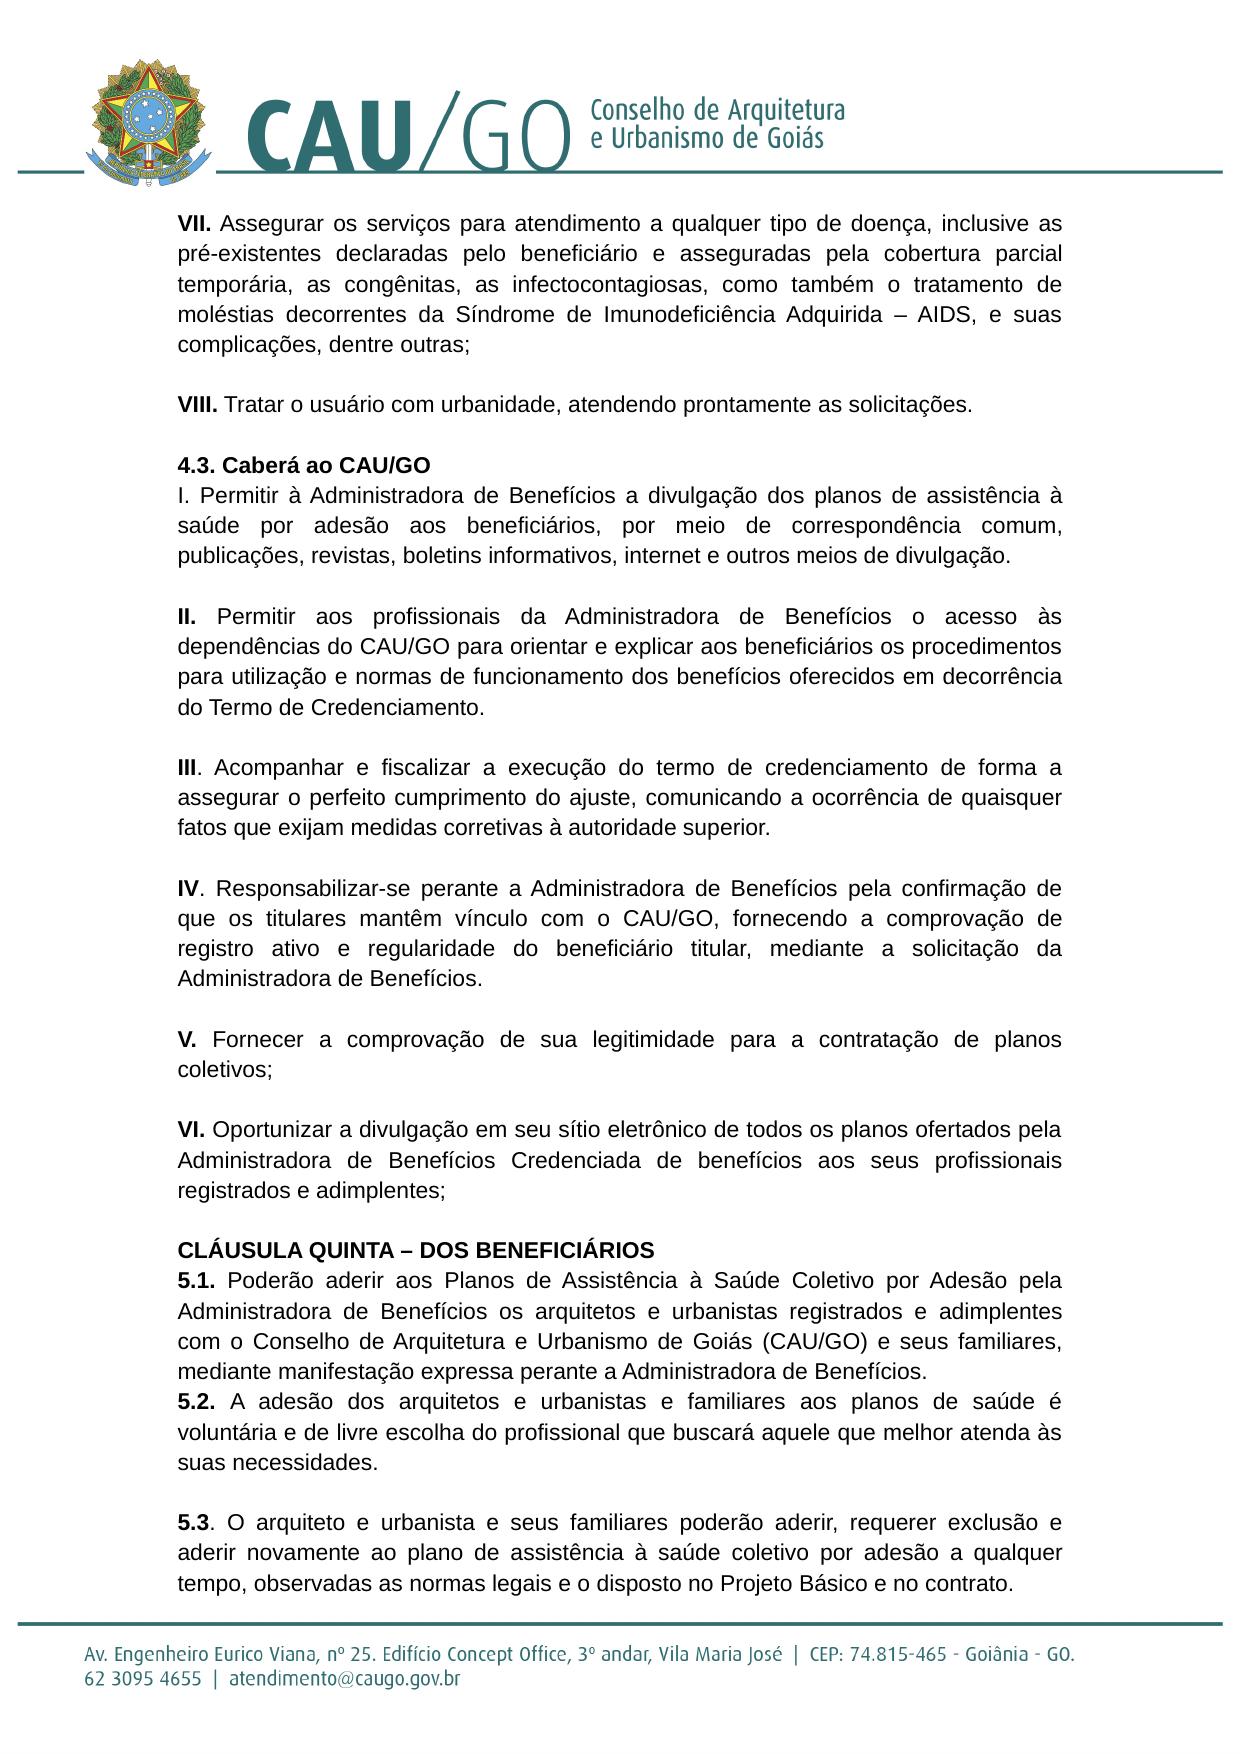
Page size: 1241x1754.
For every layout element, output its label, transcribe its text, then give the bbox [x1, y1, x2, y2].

picture [0, 1605, 1240, 1754]
picture [0, 0, 1239, 207]
text CLÁUSULA QUINTA – DOS BENEFICIÁRIOS [177, 1237, 1063, 1263]
text VI. Oportunizar a divulgação em seu sítio eletrônico de todos os planos ofertados pela Administradora de Benefícios Credenciada de benefícios aos seus profissionais registrados e adimplentes; [177, 1116, 1063, 1203]
text 5.3. O arquiteto e urbanista e seus familiares poderão aderir, requerer exclusão e aderir novamente ao plano de assistência à saúde coletivo por adesão a qualquer tempo, observadas as normas legais e o disposto no Projeto Básico e no contrato. [177, 1509, 1063, 1596]
text III. Acompanhar e fiscalizar a execução do termo de credenciamento de forma a assegurar o perfeito cumprimento do ajuste, comunicando a ocorrência de quaisquer fatos que exijam medidas corretivas à autoridade superior. [177, 754, 1063, 841]
text V. Fornecer a comprovação de sua legitimidade para a contratação de planos coletivos; [177, 1026, 1063, 1082]
text IV. Responsabilizar-se perante a Administradora de Benefícios pela confirmação de que os titulares mantêm vínculo com o CAU/GO, fornecendo a comprovação de registro ativo e regularidade do beneficiário titular, mediante a solicitação da Administradora de Benefícios. [177, 875, 1063, 992]
text 5.1. Poderão aderir aos Planos de Assistência à Saúde Coletivo por Adesão pela Administradora de Benefícios os arquitetos e urbanistas registrados e adimplentes com o Conselho de Arquitetura e Urbanismo de Goiás (CAU/GO) e seus familiares, mediante manifestação expressa perante a Administradora de Benefícios. [177, 1267, 1063, 1384]
text 4.3. Caberá ao CAU/GO [177, 452, 1063, 478]
text VII. Assegurar os serviços para atendimento a qualquer tipo de doença, inclusive as pré-existentes declaradas pelo beneficiário e asseguradas pela cobertura parcial temporária, as congênitas, as infectocontagiosas, como também o tratamento de moléstias decorrentes da Síndrome de Imunodeficiência Adquirida – AIDS, e suas complicações, dentre outras; [177, 207, 1063, 357]
text I. Permitir à Administradora de Benefícios a divulgação dos planos de assistência à saúde por adesão aos beneficiários, por meio de correspondência comum, publicações, revistas, boletins informativos, internet e outros meios de divulgação. [177, 482, 1063, 569]
text 5.2. A adesão dos arquitetos e urbanistas e familiares aos planos de saúde é voluntária e de livre escolha do profissional que buscará aquele que melhor atenda às suas necessidades. [177, 1388, 1063, 1475]
text II. Permitir aos profissionais da Administradora de Benefícios o acesso às dependências do CAU/GO para orientar e explicar aos beneficiários os procedimentos para utilização e normas de funcionamento dos benefícios oferecidos em decorrência do Termo de Credenciamento. [177, 603, 1063, 720]
text VIII. Tratar o usuário com urbanidade, atendendo prontamente as solicitações. [177, 391, 1063, 418]
